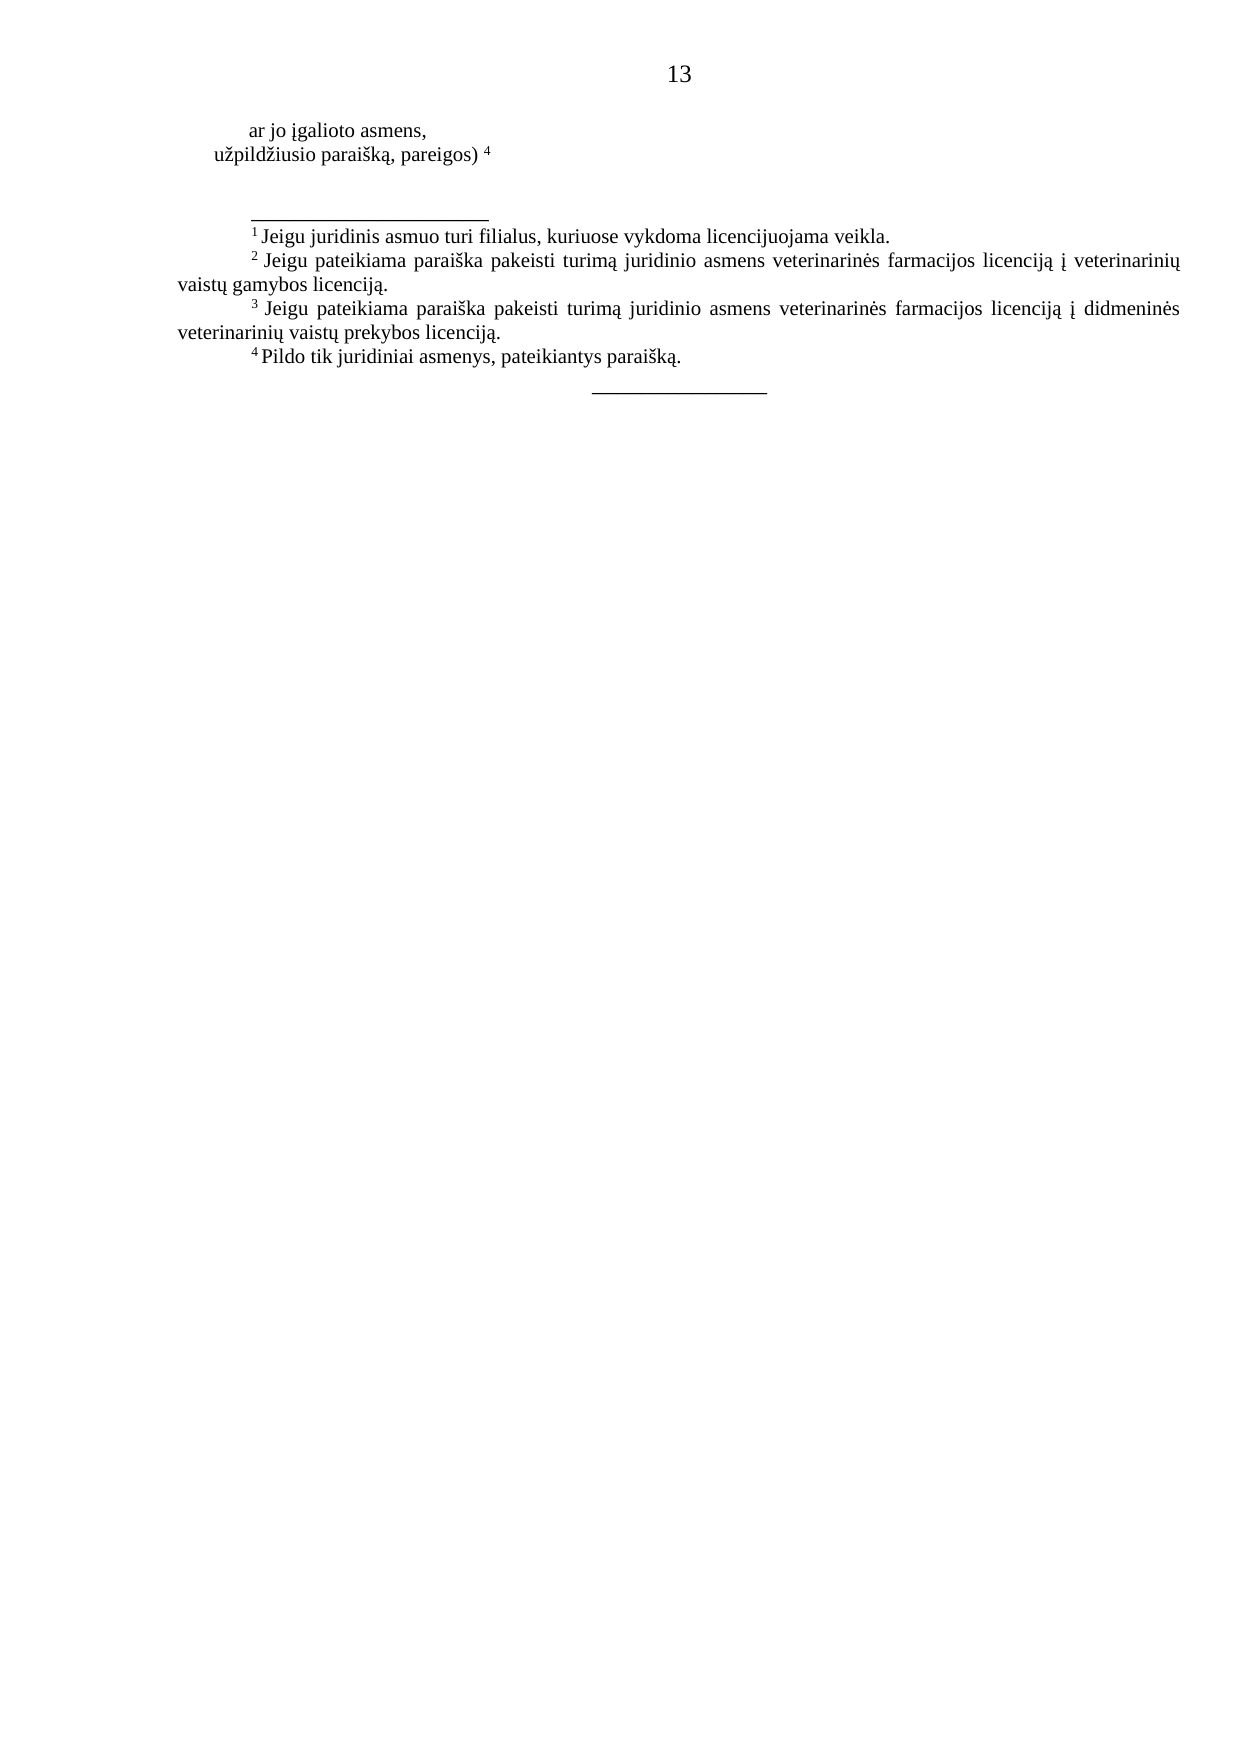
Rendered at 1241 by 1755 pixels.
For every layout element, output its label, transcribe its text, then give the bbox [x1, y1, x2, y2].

text 1 Jeigu juridinis asmuo turi filialus, kuriuose vykdoma licencijuojama veikla. [177, 224, 1181, 248]
text ar jo įgalioto asmens, [177, 118, 1181, 142]
text užpildžiusio paraišką, pareigos) 4 [177, 142, 1181, 166]
text 4 Pildo tik juridiniai asmenys, pateikiantys paraišką. [177, 344, 1181, 368]
text 2 Jeigu pateikiama paraiška pakeisti turimą juridinio asmens veterinarinės farmacijos licenciją į veterinarinių vaistų gamybos licenciją. [177, 248, 1181, 296]
text ___________________ [177, 195, 1181, 224]
text 3 Jeigu pateikiama paraiška pakeisti turimą juridinio asmens veterinarinės farmacijos licenciją į didmeninės veterinarinių vaistų prekybos licenciją. [177, 296, 1181, 344]
text ______________ [177, 368, 1181, 397]
